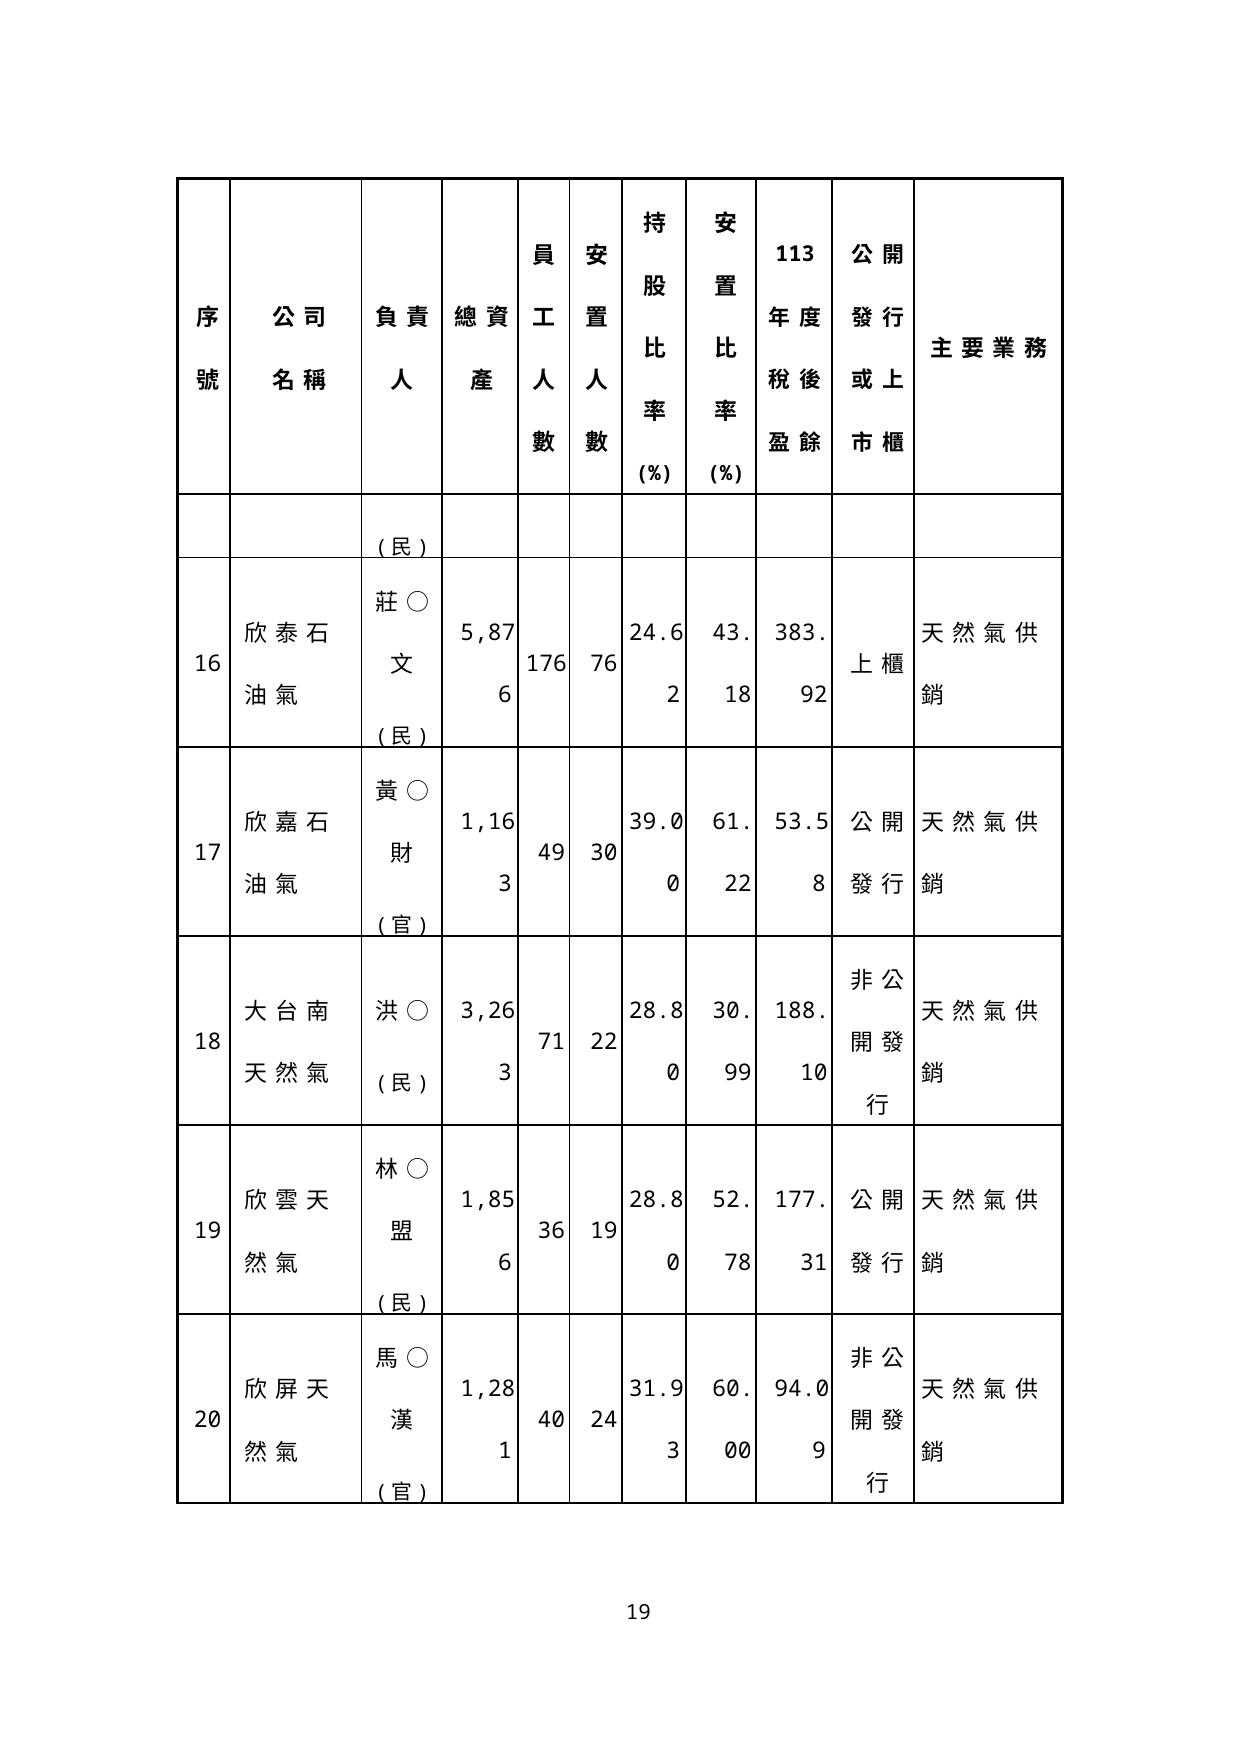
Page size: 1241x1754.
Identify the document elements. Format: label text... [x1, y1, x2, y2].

table_cell [519, 495, 569, 557]
table_cell 19 [570, 1126, 621, 1313]
table_header 安置 比率(%) [687, 180, 755, 493]
table_cell 公開 發行 [833, 1126, 913, 1313]
table_cell [179, 495, 229, 557]
table_cell 53.58 [757, 748, 831, 935]
table_header 持股 比率(%) [623, 180, 685, 493]
table_cell 非公開發 行 [833, 1315, 913, 1502]
table_header 113年度稅後盈餘 [757, 180, 831, 493]
table_cell [757, 495, 831, 557]
table_cell 188.10 [757, 937, 831, 1124]
table_cell 欣嘉石油氣 [231, 748, 361, 935]
table_cell 公開 發行 [833, 748, 913, 935]
table_cell 欣雲天然氣 [231, 1126, 361, 1313]
table_cell 馬○漢 (官) [362, 1315, 441, 1502]
table_header 負責人 [362, 180, 441, 493]
table_header 公司 名稱 [231, 180, 361, 493]
table_cell (民) [362, 495, 441, 557]
table_cell [623, 495, 685, 557]
table_cell 28.80 [623, 1126, 685, 1313]
table_cell 欣泰石油氣 [231, 558, 361, 746]
table_cell 16 [179, 558, 229, 746]
table_cell 30.99 [687, 937, 755, 1124]
table_cell 3,263 [443, 937, 517, 1124]
table_cell 383.92 [757, 558, 831, 746]
table_cell 1,856 [443, 1126, 517, 1313]
table_cell [570, 495, 621, 557]
table_cell 49 [519, 748, 569, 935]
table_cell 上櫃 [833, 558, 913, 746]
table_cell 19 [179, 1126, 229, 1313]
table_cell [687, 495, 755, 557]
table_cell 1,281 [443, 1315, 517, 1502]
table_header 總資產 [443, 180, 517, 493]
table_cell 洪○ (民) [362, 937, 441, 1124]
table_cell 24.62 [623, 558, 685, 746]
table_cell 31.93 [623, 1315, 685, 1502]
table_cell 非公開發 行 [833, 937, 913, 1124]
table_cell 61.22 [687, 748, 755, 935]
table_cell 22 [570, 937, 621, 1124]
table_cell 20 [179, 1315, 229, 1502]
table_cell 欣屏天然氣 [231, 1315, 361, 1502]
table_cell 52.78 [687, 1126, 755, 1313]
table_header 安置人數 [570, 180, 621, 493]
table_cell 28.80 [623, 937, 685, 1124]
table_cell 天然氣供銷 [915, 558, 1061, 746]
table_cell 40 [519, 1315, 569, 1502]
table_cell [915, 495, 1061, 557]
table_cell 36 [519, 1126, 569, 1313]
table_cell 30 [570, 748, 621, 935]
table_cell 天然氣供銷 [915, 1315, 1061, 1502]
table_cell 5,876 [443, 558, 517, 746]
table_cell 莊○文 (民) [362, 558, 441, 746]
table_cell 林○盟 (民) [362, 1126, 441, 1313]
table_cell 18 [179, 937, 229, 1124]
table_cell 39.00 [623, 748, 685, 935]
table_cell 71 [519, 937, 569, 1124]
table_cell 天然氣供銷 [915, 1126, 1061, 1313]
table_cell 17 [179, 748, 229, 935]
table_cell 1,163 [443, 748, 517, 935]
table_cell 天然氣供銷 [915, 748, 1061, 935]
table_cell 大台南天然氣 [231, 937, 361, 1124]
table_cell 黃○財 (官) [362, 748, 441, 935]
table_cell 176 [519, 558, 569, 746]
table_header 員工人數 [519, 180, 569, 493]
table_cell 60.00 [687, 1315, 755, 1502]
table_cell 天然氣供銷 [915, 937, 1061, 1124]
table_cell 76 [570, 558, 621, 746]
table_cell [231, 495, 361, 557]
table_header 主要業務 [915, 180, 1061, 493]
table_cell [833, 495, 913, 557]
table_cell 177.31 [757, 1126, 831, 1313]
table_header 序號 [179, 180, 229, 493]
table_cell [443, 495, 517, 557]
table_cell 94.09 [757, 1315, 831, 1502]
table_cell 24 [570, 1315, 621, 1502]
table_header 公開發行或上市櫃 [833, 180, 913, 493]
table_cell 43.18 [687, 558, 755, 746]
